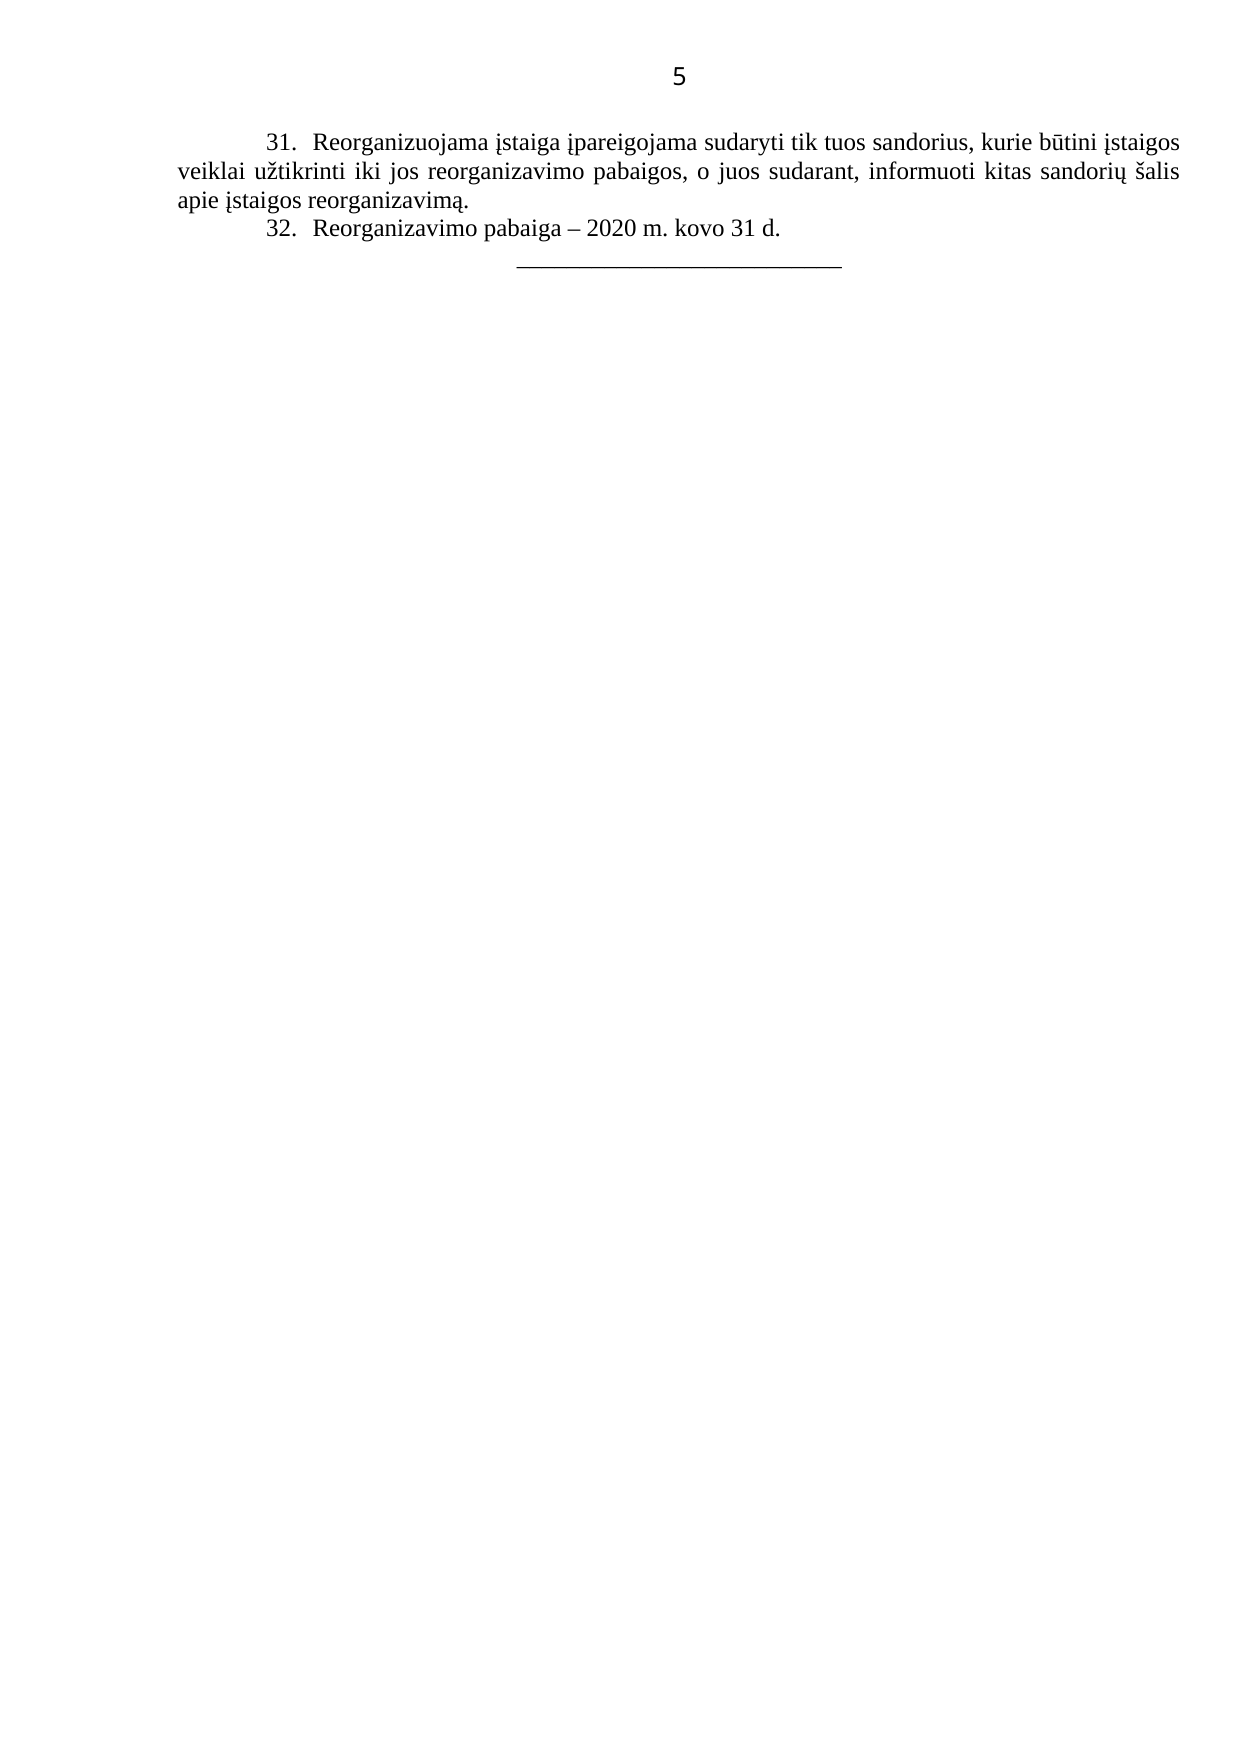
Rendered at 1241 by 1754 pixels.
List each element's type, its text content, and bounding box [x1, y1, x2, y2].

text 31. Reorganizuojama įstaiga įpareigojama sudaryti tik tuos sandorius, kurie būtini įstaigos veiklai užtikrinti iki jos reorganizavimo pabaigos, o juos sudarant, informuoti kitas sandorių šalis apie įstaigos reorganizavimą. [177, 127, 1181, 213]
text __________________________ [177, 242, 1181, 271]
text 32. Reorganizavimo pabaiga – 2020 m. kovo 31 d. [177, 213, 1181, 242]
